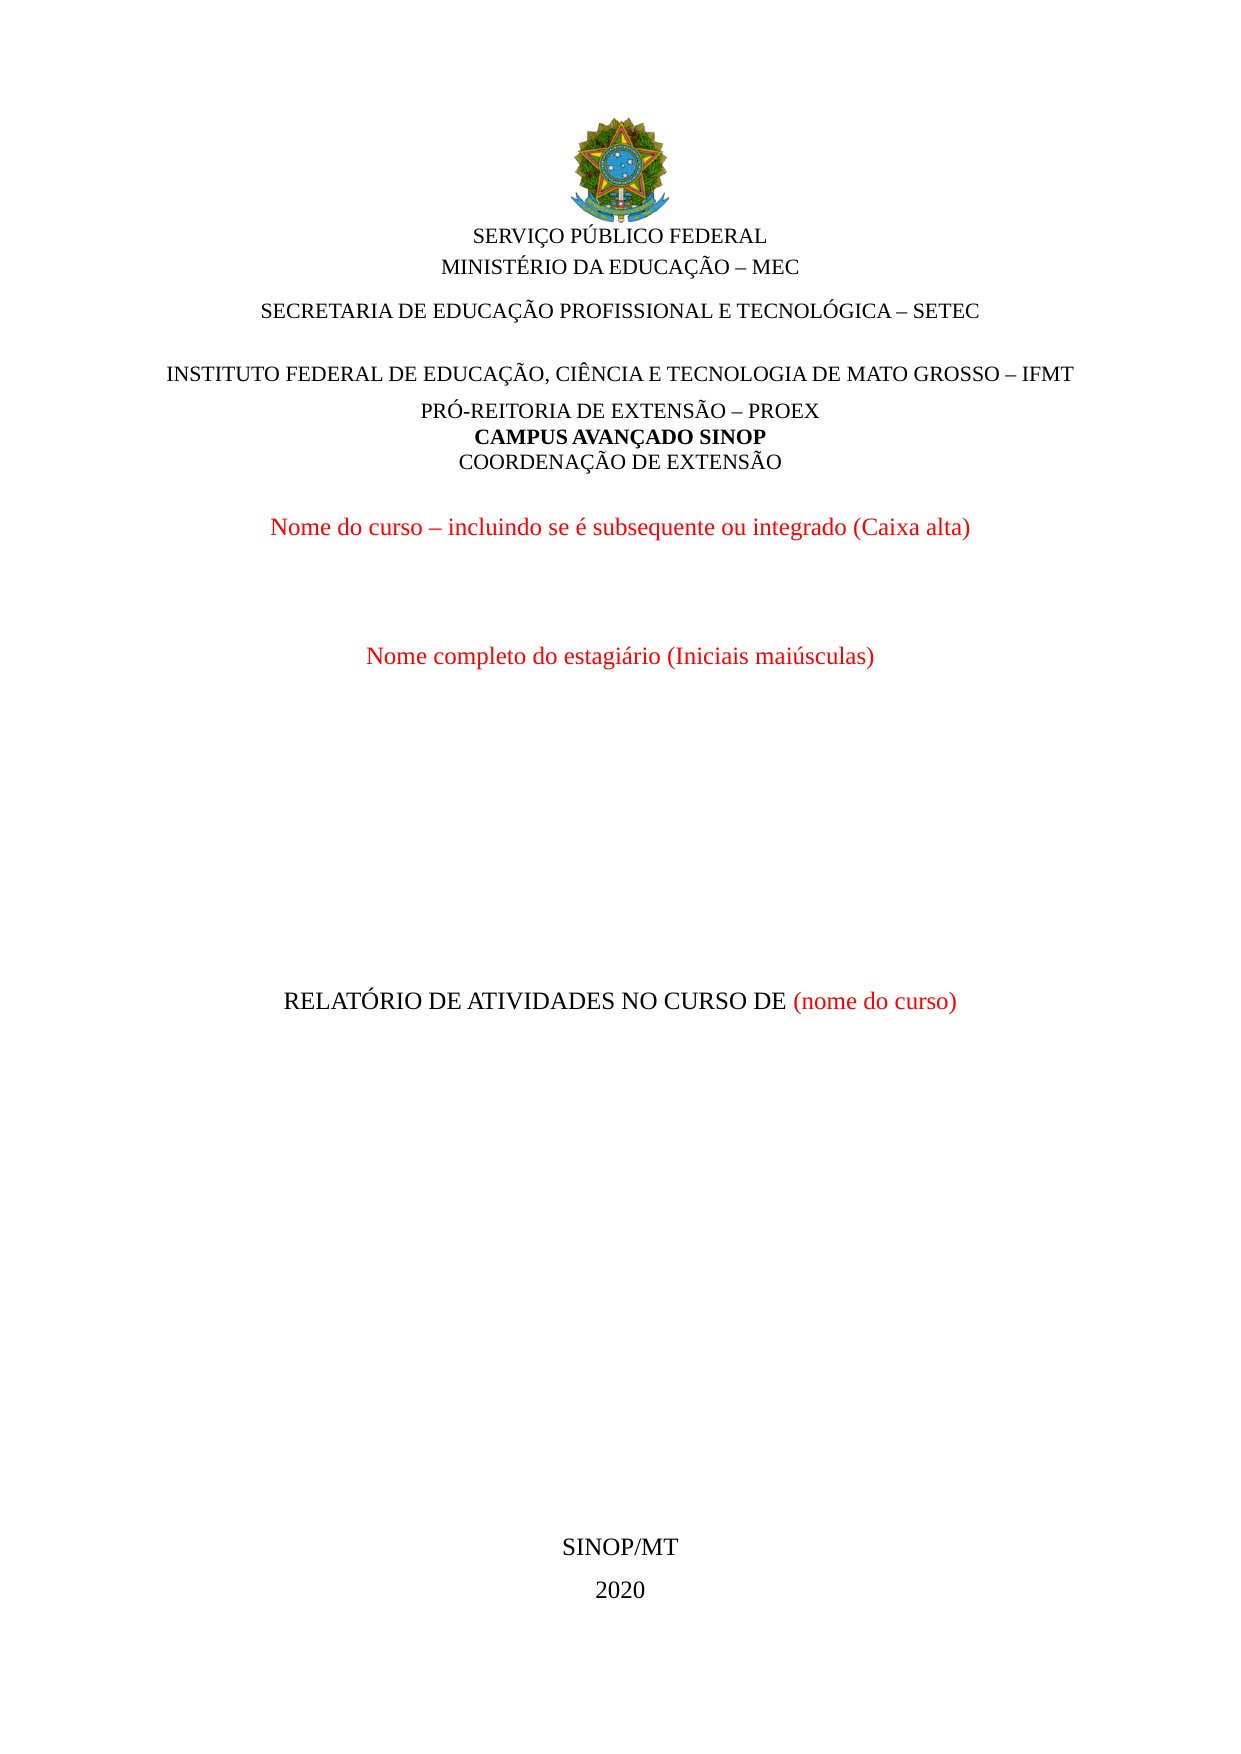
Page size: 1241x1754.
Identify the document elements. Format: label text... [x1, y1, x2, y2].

text SINOP/MT [118, 1532, 1122, 1561]
subtitle INSTITUTO FEDERAL DE EDUCAÇÃO, CIÊNCIA E TECNOLOGIA DE MATO GROSSO – IFMT [118, 361, 1122, 386]
text RELATÓRIO DE ATIVIDADES NO CURSO DE (nome do curso) [118, 986, 1122, 1015]
text CAMPUS AVANÇADO SINOP [118, 424, 1122, 449]
text Nome do curso – incluindo se é subsequente ou integrado (Caixa alta) [118, 512, 1122, 541]
subtitle MINISTÉRIO DA EDUCAÇÃO – MEC [118, 254, 1122, 279]
subtitle PRÓ-REITORIA DE EXTENSÃO – PROEX [118, 398, 1122, 424]
picture [571, 118, 670, 223]
subtitle SECRETARIA DE EDUCAÇÃO PROFISSIONAL E TECNOLÓGICA – SETEC [118, 298, 1122, 323]
text Nome completo do estagiário (Iniciais maiúsculas) [118, 641, 1122, 670]
text 2020 [118, 1576, 1122, 1604]
text SERVIÇO PÚBLICO FEDERAL [118, 223, 1122, 248]
text COORDENAÇÃO DE EXTENSÃO [118, 449, 1122, 474]
